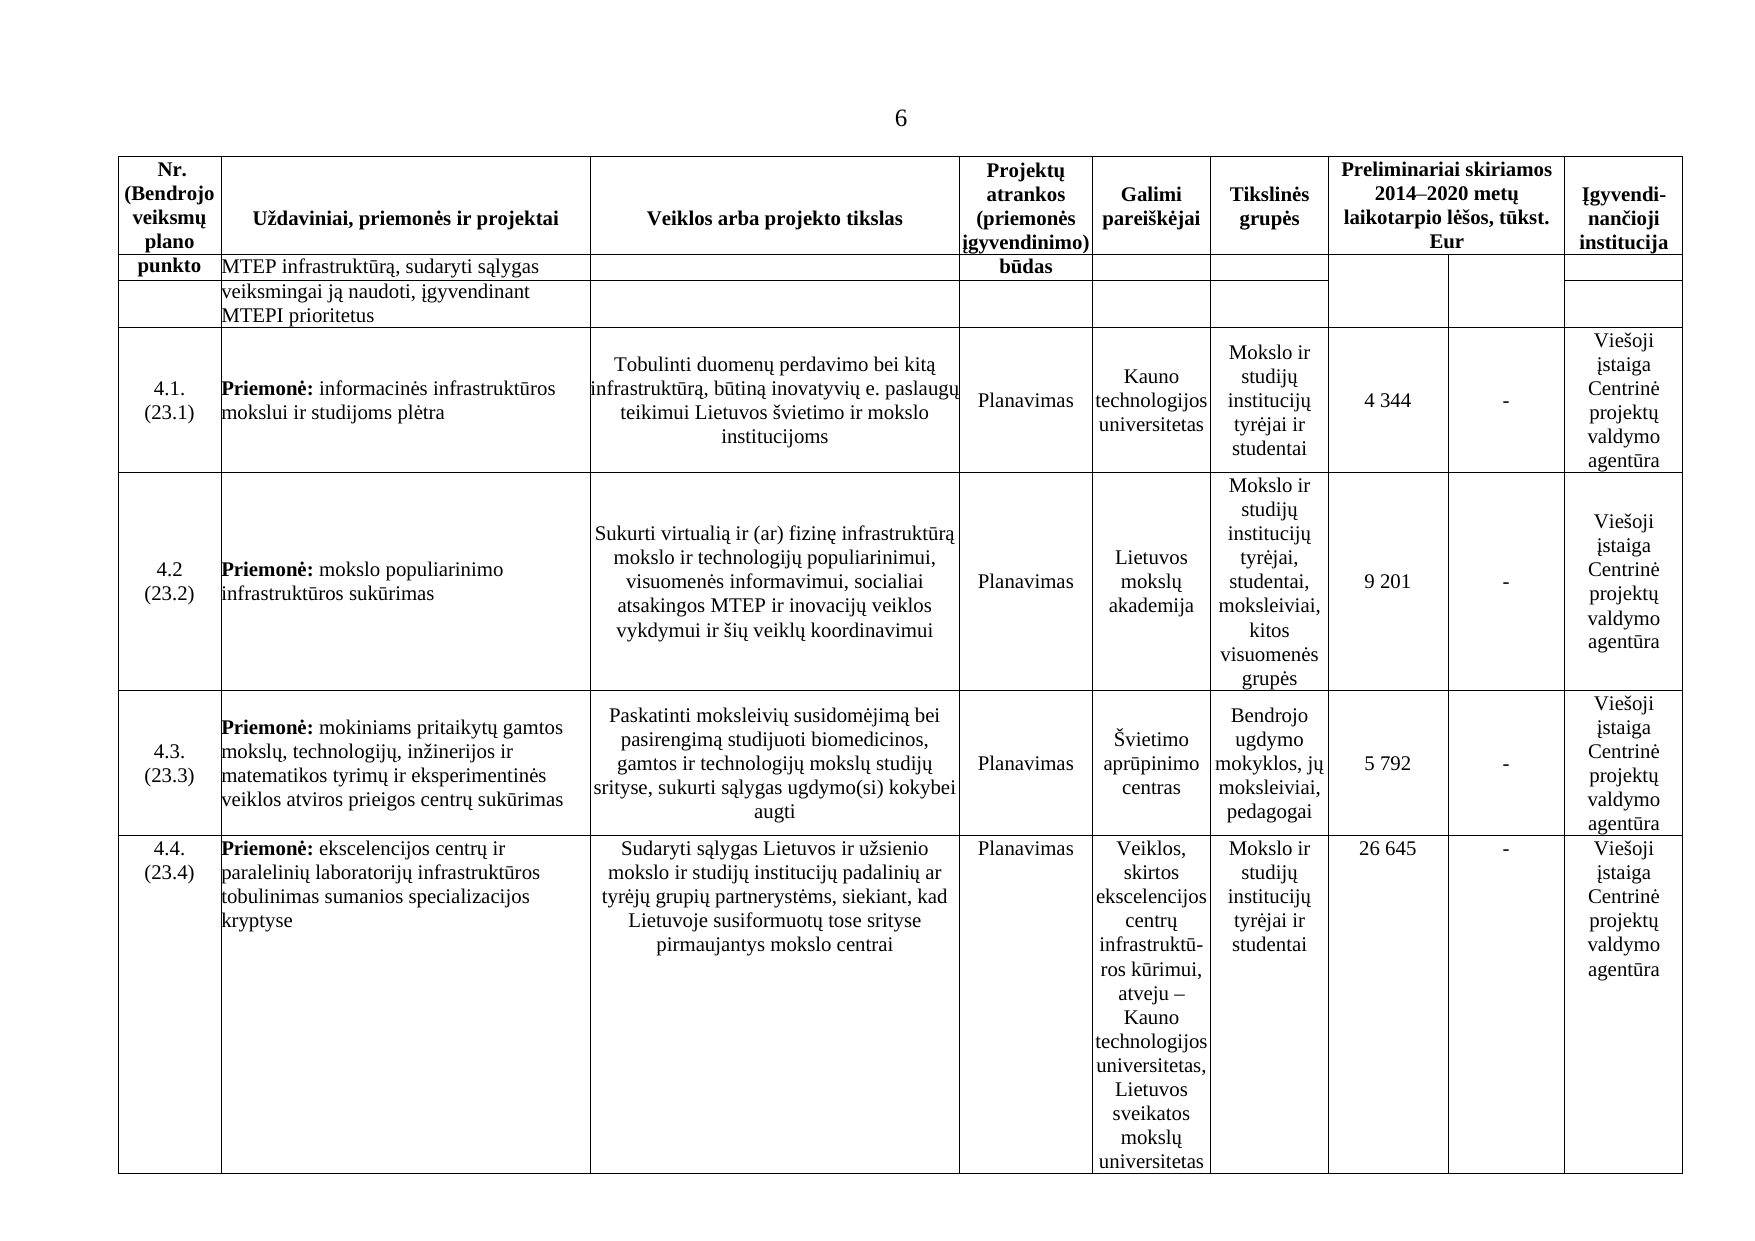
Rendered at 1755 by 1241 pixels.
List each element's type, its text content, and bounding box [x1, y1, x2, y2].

table_cell 5 792 [1329, 691, 1448, 835]
table_header Veiklos arba projekto tikslas [591, 157, 959, 254]
table_cell Priemonė: informacinės infrastruktūros mokslui ir studijoms plėtra [222, 328, 590, 472]
table_cell Planavimas [960, 473, 1092, 690]
table_cell - [1449, 328, 1564, 472]
table_cell Sukurti virtualią ir (ar) fizinę infrastruktūrą mokslo ir technologijų populiarinimui, visuomenės informavimui, socialiai atsakingos MTEP ir inovacijų veiklos vykdymui ir šių veiklų koordinavimui [591, 473, 959, 690]
table_cell Priemonė: mokiniams pritaikytų gamtos mokslų, technologijų, inžinerijos ir matematikos tyrimų ir eksperimentinės veiklos atviros prieigos centrų sukūrimas [222, 691, 590, 835]
table_header Galimi pareiškėjai [1093, 157, 1210, 254]
table_cell Priemonė: mokslo populiarinimo infrastruktūros sukūrimas [222, 473, 590, 690]
table_cell Mokslo ir studijų institucijų tyrėjai, studentai, moksleiviai, kitos visuomenės grupės [1211, 473, 1328, 690]
table_header Preliminariai skiriamos 2014–2020 metų laikotarpio lėšos, tūkst. Eur [1329, 157, 1564, 253]
table_cell [1329, 255, 1448, 327]
table_header Uždaviniai, priemonės ir projektai [222, 157, 590, 254]
table_cell Lietuvos mokslų akademija [1093, 473, 1210, 690]
table_cell 4.3. (23.3) [119, 691, 221, 835]
table_cell - [1211, 281, 1328, 327]
table_cell - [1565, 281, 1682, 327]
table_cell Viešoji įstaiga Centrinė projektų valdymo agentūra [1565, 473, 1682, 690]
table_cell 26 645 [1329, 836, 1448, 1173]
table_cell - [1211, 255, 1328, 280]
table_cell Mokslo ir studijų institucijų tyrėjai ir studentai [1211, 328, 1328, 472]
table_cell [1449, 255, 1564, 327]
table_cell - [1565, 255, 1682, 280]
table_cell - [591, 281, 959, 327]
table_header Tikslinės grupės [1211, 157, 1328, 254]
table_cell veiksmingai ją naudoti, įgyvendinant MTEPI prioritetus [222, 281, 590, 327]
table_cell Priemonė: ekscelencijos centrų ir paralelinių laboratorijų infrastruktūros tobulinimas sumanios specializacijos kryptyse [222, 836, 590, 1173]
table_cell Kauno technologijos universitetas [1093, 328, 1210, 472]
table_cell Švietimo aprūpinimo centras [1093, 691, 1210, 835]
table_cell - [1449, 473, 1564, 690]
table_header Nr. (Bendrojo veiksmų plano punkto Nr.) [119, 157, 221, 254]
table_cell 4.4. (23.4) [119, 836, 221, 1173]
table_cell 4 344 [1329, 328, 1448, 472]
table_cell Viešoji įstaiga Centrinė projektų valdymo agentūra [1565, 691, 1682, 835]
table_cell Viešoji įstaiga Centrinė projektų valdymo agentūra [1565, 328, 1682, 472]
table_cell Paskatinti moksleivių susidomėjimą bei pasirengimą studijuoti biomedicinos, gamtos ir technologijų mokslų studijų srityse, sukurti sąlygas ugdymo(si) kokybei augti [591, 691, 959, 835]
table_header Įgyvendi-nančioji institucija [1565, 157, 1682, 254]
table_cell Veiklos, skirtos ekscelencijos centrų infrastruktū-ros kūrimui, atveju – Kauno technologijos universitetas, Lietuvos sveikatos mokslų universitetas [1093, 836, 1210, 1173]
table_cell - [591, 255, 959, 280]
table_cell - [1449, 691, 1564, 835]
table_cell 4.1. (23.1) [119, 328, 221, 472]
table_cell Planavimas [960, 691, 1092, 835]
table_cell Planavimas [960, 836, 1092, 1173]
table_cell - [1093, 255, 1210, 280]
table_cell Tobulinti duomenų perdavimo bei kitą infrastruktūrą, būtiną inovatyvių e. paslaugų teikimui Lietuvos švietimo ir mokslo institucijoms [591, 328, 959, 472]
table_cell MTEP infrastruktūrą, sudaryti sąlygas [222, 255, 590, 280]
table_cell Mokslo ir studijų institucijų tyrėjai ir studentai [1211, 836, 1328, 1173]
table_cell 4.2 (23.2) [119, 473, 221, 690]
table_cell 4. [119, 255, 221, 280]
table_cell - [1449, 836, 1564, 1173]
table_cell Bendrojo ugdymo mokyklos, jų moksleiviai, pedagogai [1211, 691, 1328, 835]
table_cell Planavimas [960, 328, 1092, 472]
table_cell - [960, 255, 1092, 280]
table_cell - [1093, 281, 1210, 327]
table_cell - [960, 281, 1092, 327]
table_header Projektų atrankos (priemonės įgyvendinimo) būdas [960, 157, 1092, 254]
table_cell Viešoji įstaiga Centrinė projektų valdymo agentūra [1565, 836, 1682, 1173]
table_cell Sudaryti sąlygas Lietuvos ir užsienio mokslo ir studijų institucijų padalinių ar tyrėjų grupių partnerystėms, siekiant, kad Lietuvoje susiformuotų tose srityse pirmaujantys mokslo centrai [591, 836, 959, 1173]
table_cell 4. [119, 281, 221, 327]
table_cell 9 201 [1329, 473, 1448, 690]
